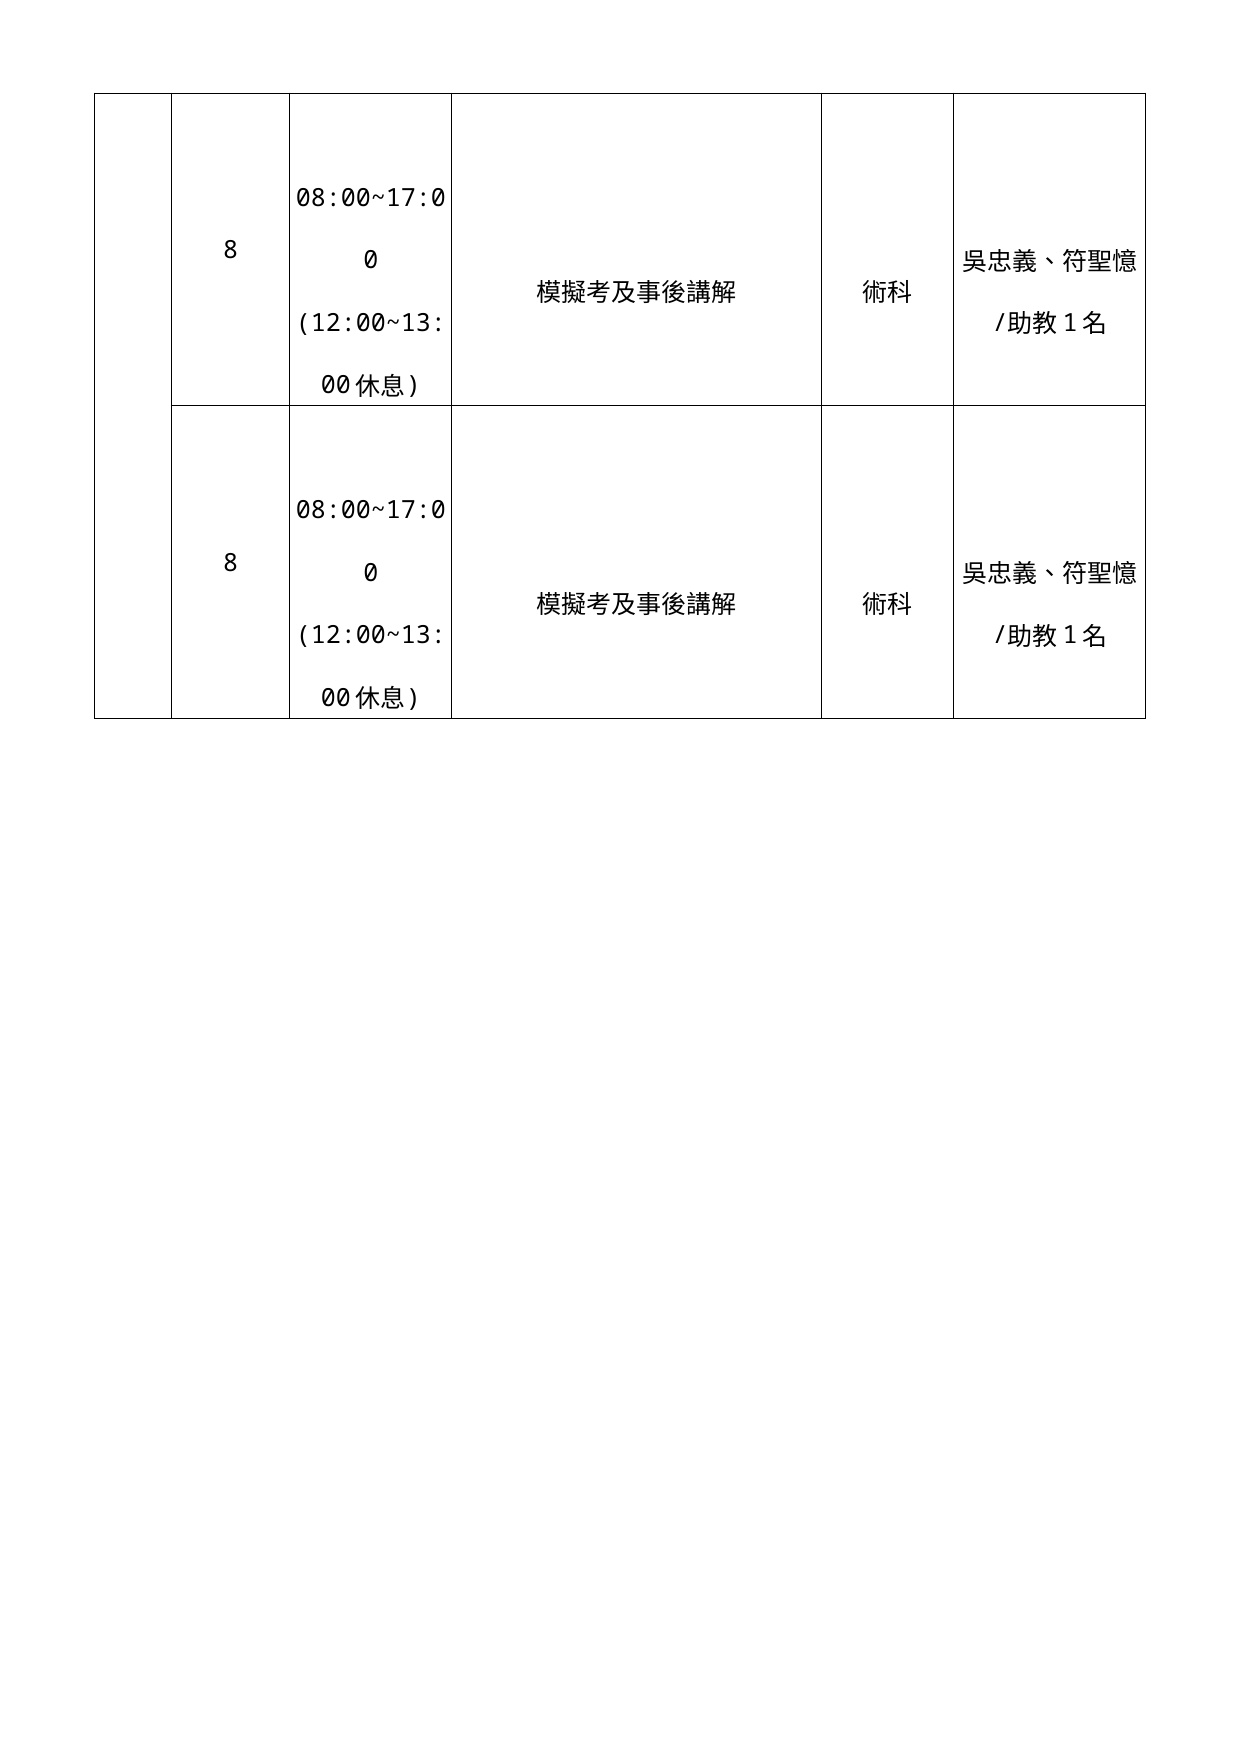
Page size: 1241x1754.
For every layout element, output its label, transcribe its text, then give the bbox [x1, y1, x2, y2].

table_cell 吳忠義、符聖憶/助教1名 [954, 406, 1145, 717]
table_cell 08:00~17:00 (12:00~13:00休息) [290, 94, 451, 405]
table_cell [95, 94, 171, 717]
table_cell 術科 [822, 406, 953, 717]
table_cell 8 [172, 406, 289, 717]
table_cell 模擬考及事後講解 [452, 94, 821, 405]
table_cell 8 [172, 94, 289, 405]
table_cell 吳忠義、符聖憶/助教1名 [954, 94, 1145, 405]
table_cell 術科 [822, 94, 953, 405]
table_cell 模擬考及事後講解 [452, 406, 821, 717]
table_cell 08:00~17:00 (12:00~13:00休息) [290, 406, 451, 717]
